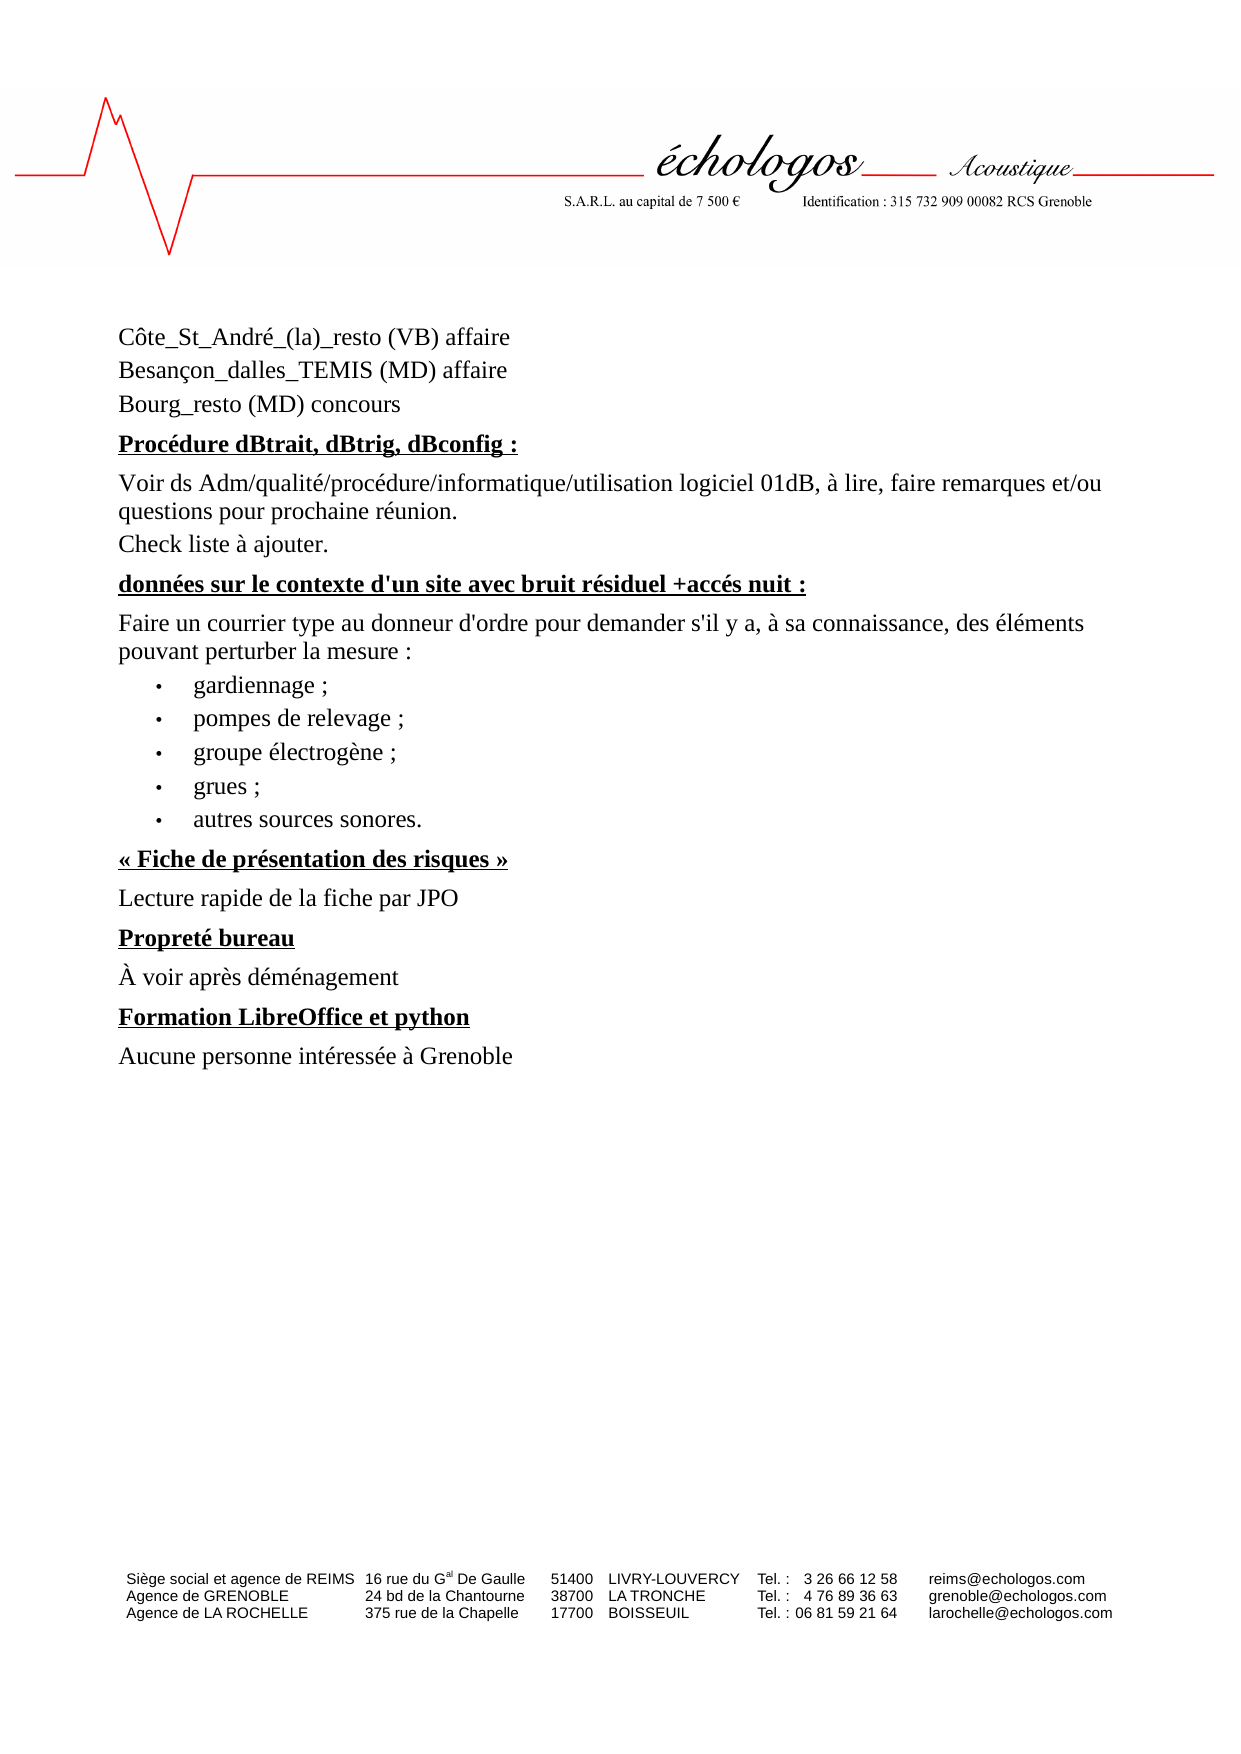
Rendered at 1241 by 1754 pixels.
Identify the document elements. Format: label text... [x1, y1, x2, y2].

list groupe électrogène ; [156, 738, 1122, 766]
picture [0, 88, 1241, 266]
text Formation LibreOffice et python [118, 1003, 1122, 1031]
list grues ; [156, 772, 1122, 799]
text Aucune personne intéressée à Grenoble [118, 1042, 1122, 1070]
text À voir après déménagement [118, 963, 1122, 991]
text Faire un courrier type au donneur d'ordre pour demander s'il y a, à sa connaissance, des éléments pouvant perturber la mesure : [118, 609, 1122, 665]
text données sur le contexte d'un site avec bruit résiduel +accés nuit : [118, 570, 1122, 598]
text Check liste à ajouter. [118, 531, 1122, 558]
text Procédure dBtrait, dBtrig, dBconfig : [118, 430, 1122, 457]
list gardiennage ; [156, 671, 1122, 699]
text Propreté bureau [118, 924, 1122, 952]
list autres sources sonores. [156, 806, 1122, 833]
text Bourg_resto (MD) concours [118, 390, 1122, 418]
text « Fiche de présentation des risques » [118, 845, 1122, 873]
text Côte_St_André_(la)_resto (VB) affaire [118, 323, 1122, 351]
list pompes de relevage ; [156, 704, 1122, 732]
text Lecture rapide de la fiche par JPO [118, 884, 1122, 912]
text Besançon_dalles_TEMIS (MD) affaire [118, 357, 1122, 384]
text Voir ds Adm/qualité/procédure/informatique/utilisation logiciel 01dB, à lire, faire remarques et/ou questions pour prochaine réunion. [118, 469, 1122, 525]
